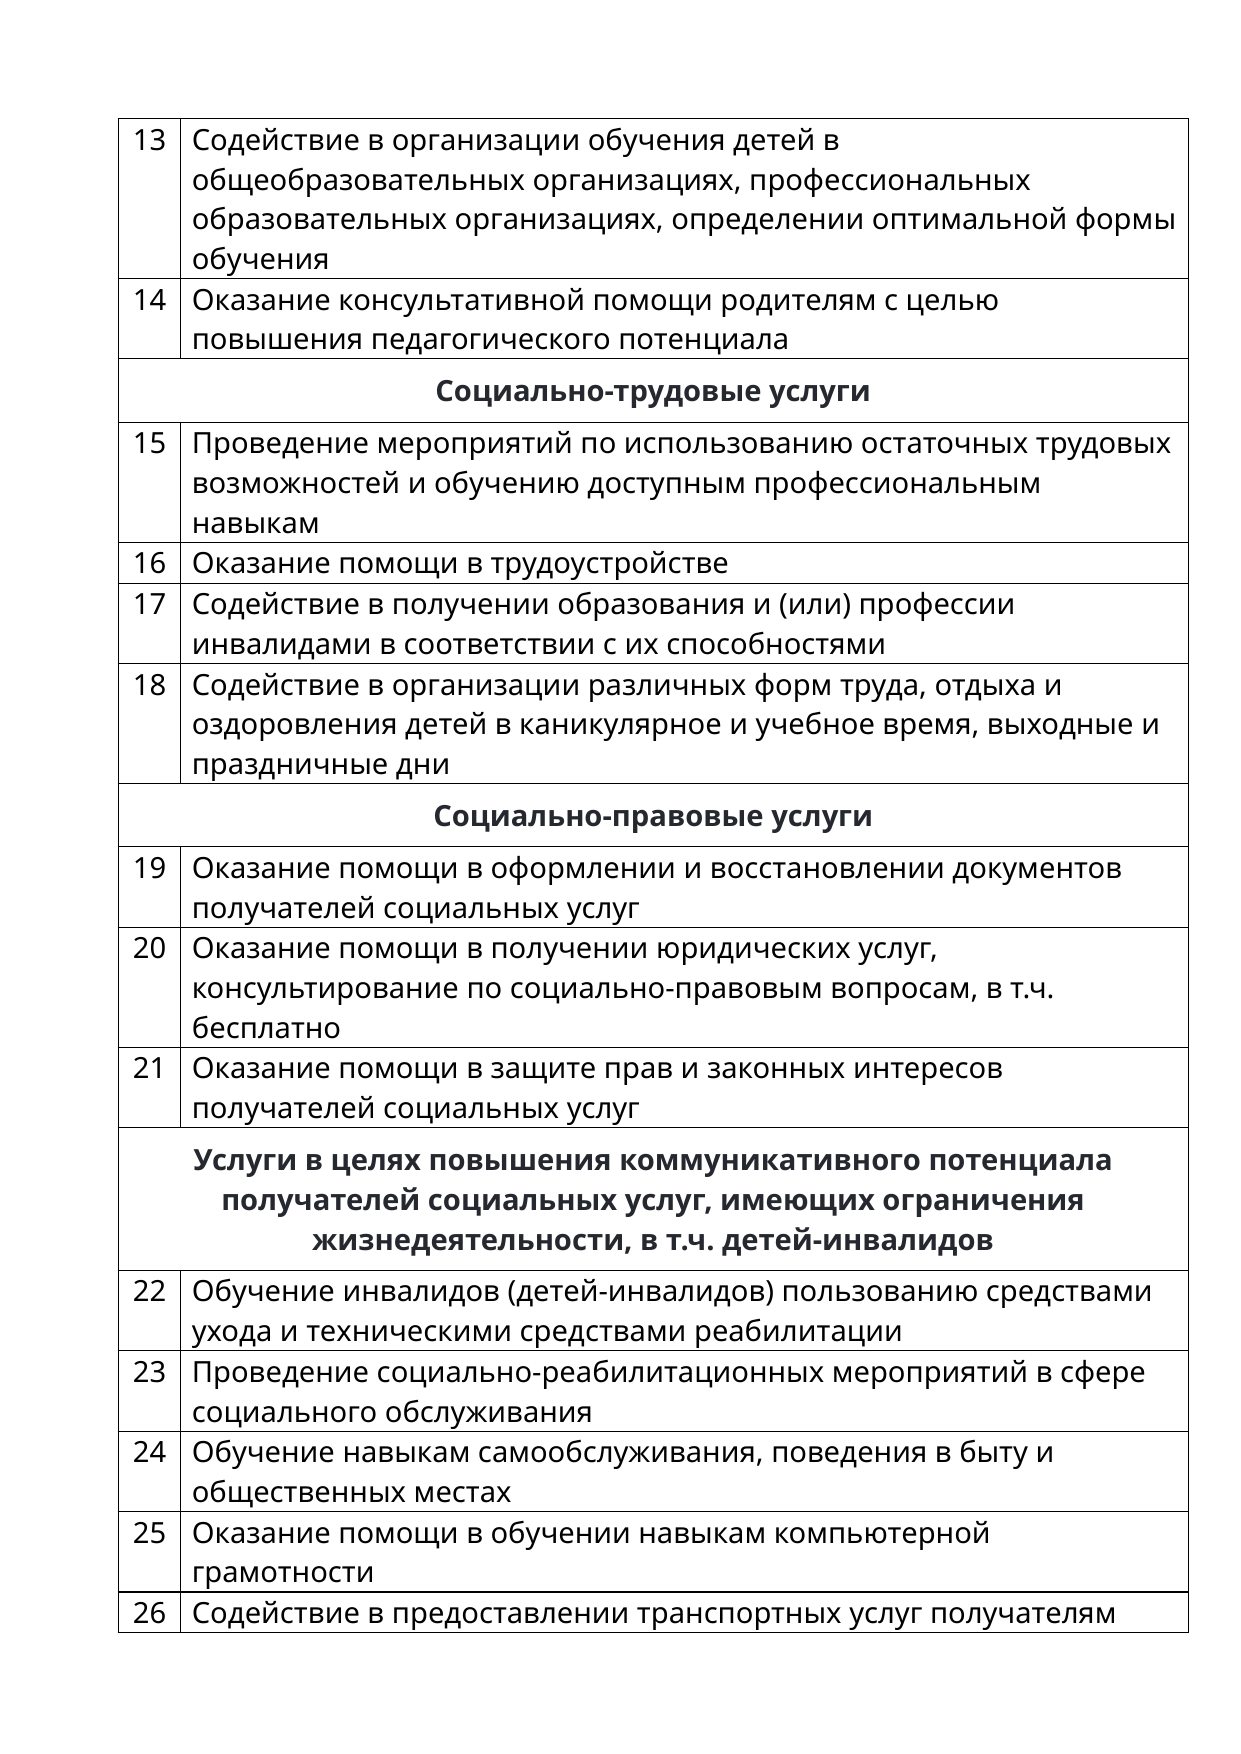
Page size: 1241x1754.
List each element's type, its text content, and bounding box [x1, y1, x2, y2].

table_cell Содействие в предоставлении транспортных услуг получателям [181, 1593, 1188, 1632]
table_cell 22 [119, 1271, 180, 1350]
table_cell Оказание помощи в оформлении и восстановлении документов получателей социальных услуг [181, 847, 1188, 927]
table_cell Социально-трудовые услуги [119, 359, 1188, 422]
table_cell 18 [119, 664, 180, 783]
table_cell 20 [119, 928, 180, 1047]
table_cell 13 [119, 119, 180, 278]
table_cell Социально-правовые услуги [119, 784, 1188, 846]
table_cell 17 [119, 584, 180, 663]
table_cell Обучение навыкам самообслуживания, поведения в быту и общественных местах [181, 1432, 1188, 1511]
table_cell 25 [119, 1512, 180, 1591]
table_cell 14 [119, 279, 180, 358]
table_cell Услуги в целях повышения коммуникативного потенциала получателей социальных услуг, имеющих ограничения жизнедеятельности, в т.ч. детей-инвалидов [119, 1128, 1188, 1270]
table_cell Проведение мероприятий по использованию остаточных трудовых возможностей и обучению доступным профессиональным навыкам [181, 423, 1188, 542]
table_cell 23 [119, 1351, 180, 1431]
table_cell 15 [119, 423, 180, 542]
table_cell Оказание помощи в трудоустройстве [181, 543, 1188, 582]
table_cell Оказание помощи в защите прав и законных интересов получателей социальных услуг [181, 1048, 1188, 1127]
table_cell Содействие в организации различных форм труда, отдыха и оздоровления детей в каникулярное и учебное время, выходные и праздничные дни [181, 664, 1188, 783]
table_cell Обучение инвалидов (детей-инвалидов) пользованию средствами ухода и техническими средствами реабилитации [181, 1271, 1188, 1350]
table_cell Оказание помощи в получении юридических услуг, консультирование по социально-правовым вопросам, в т.ч. бесплатно [181, 928, 1188, 1047]
table_cell 21 [119, 1048, 180, 1127]
table_cell 24 [119, 1432, 180, 1511]
table_cell Проведение социально-реабилитационных мероприятий в сфере социального обслуживания [181, 1351, 1188, 1431]
table_cell 19 [119, 847, 180, 927]
table_cell Содействие в получении образования и (или) профессии инвалидами в соответствии с их способностями [181, 584, 1188, 663]
table_cell 26 [119, 1593, 180, 1632]
table_cell Содействие в организации обучения детей в общеобразовательных организациях, профессиональных образовательных организациях, определении оптимальной формы обучения [181, 119, 1188, 278]
table_cell 16 [119, 543, 180, 582]
table_cell Оказание помощи в обучении навыкам компьютерной грамотности [181, 1512, 1188, 1591]
table_cell Оказание консультативной помощи родителям с целью повышения педагогического потенциала [181, 279, 1188, 358]
